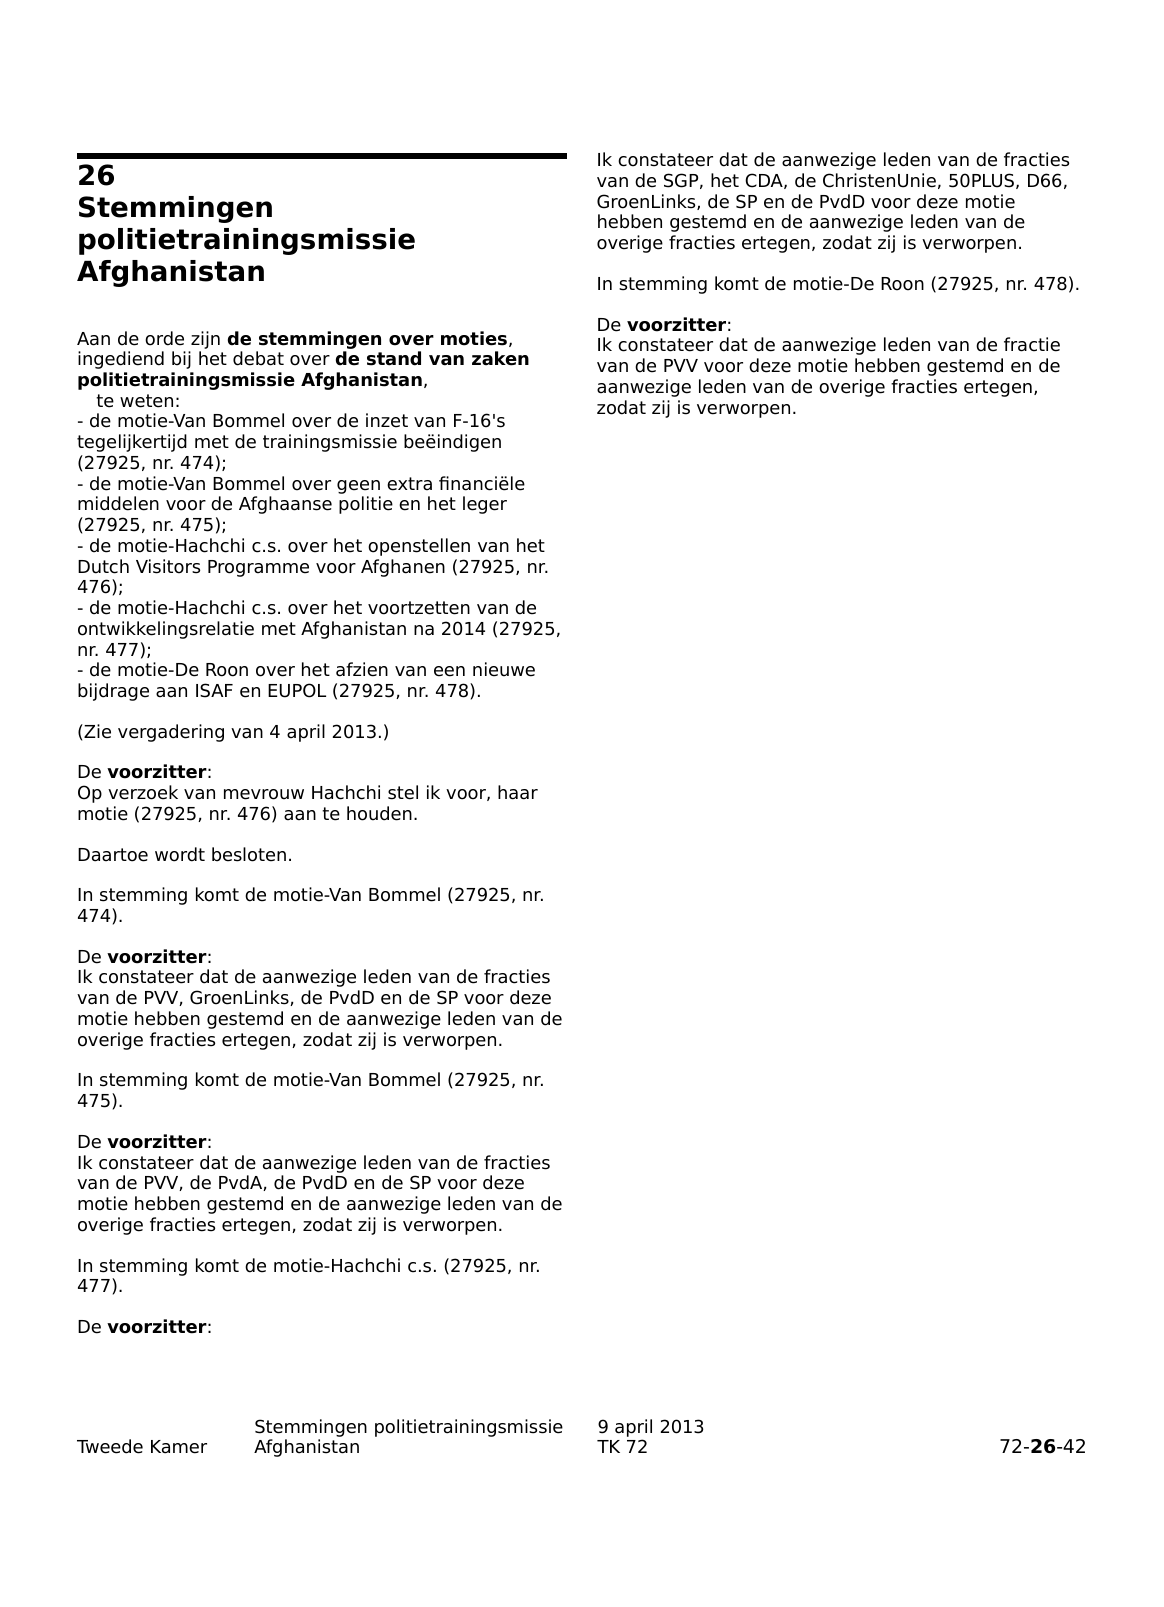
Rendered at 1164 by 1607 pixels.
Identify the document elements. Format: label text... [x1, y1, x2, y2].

text In stemming komt de motie-Van Bommel (27925, nr. 475). [77, 1070, 567, 1112]
text De voorzitter: [77, 947, 567, 967]
text De voorzitter: [77, 762, 567, 783]
title 26 Stemmingen politietrainingsmissie Afghanistan [77, 159, 567, 288]
text De voorzitter: [77, 1132, 567, 1152]
text - de motie-Van Bommel over de inzet van F-16's tegelijkertijd met de trainingsmissie beëindigen (27925, nr. 474); [77, 411, 567, 473]
text De voorzitter: [596, 314, 1087, 335]
text Ik constateer dat de aanwezige leden van de fracties van de PVV, GroenLinks, de PvdD en de SP voor deze motie hebben gestemd en de aanwezige leden van de overige fracties ertegen, zodat zij is verworpen. [77, 967, 567, 1050]
text Daartoe wordt besloten. [77, 844, 567, 865]
text Ik constateer dat de aanwezige leden van de fractie van de PVV voor deze motie hebben gestemd en de aanwezige leden van de overige fracties ertegen, zodat zij is verworpen. [596, 335, 1087, 418]
text De voorzitter: [77, 1317, 567, 1338]
text Ik constateer dat de aanwezige leden van de fracties van de SGP, het CDA, de ChristenUnie, 50PLUS, D66, GroenLinks, de SP en de PvdD voor deze motie hebben gestemd en de aanwezige leden van de overige fracties ertegen, zodat zij is verworpen. [596, 150, 1087, 254]
text Ik constateer dat de aanwezige leden van de fracties van de PVV, de PvdA, de PvdD en de SP voor deze motie hebben gestemd en de aanwezige leden van de overige fracties ertegen, zodat zij is verworpen. [77, 1152, 567, 1235]
text Op verzoek van mevrouw Hachchi stel ik voor, haar motie (27925, nr. 476) aan te houden. [77, 783, 567, 824]
text - de motie-Van Bommel over geen extra financiële middelen voor de Afghaanse politie en het leger (27925, nr. 475); [77, 473, 567, 536]
text In stemming komt de motie-Van Bommel (27925, nr. 474). [77, 885, 567, 927]
text In stemming komt de motie-De Roon (27925, nr. 478). [596, 274, 1087, 294]
text - de motie-Hachchi c.s. over het voortzetten van de ontwikkelingsrelatie met Afghanistan na 2014 (27925, nr. 477); [77, 598, 567, 660]
text - de motie-Hachchi c.s. over het openstellen van het Dutch Visitors Programme voor Afghanen (27925, nr. 476); [77, 536, 567, 598]
text te weten: [77, 391, 567, 411]
text (Zie vergadering van 4 april 2013.) [77, 722, 567, 742]
text - de motie-De Roon over het afzien van een nieuwe bijdrage aan ISAF en EUPOL (27925, nr. 478). [77, 660, 567, 702]
text In stemming komt de motie-Hachchi c.s. (27925, nr. 477). [77, 1255, 567, 1297]
text Aan de orde zijn de stemmingen over moties, ingediend bij het debat over de stand van zaken politietrainingsmissie Afghanistan, [77, 328, 567, 391]
